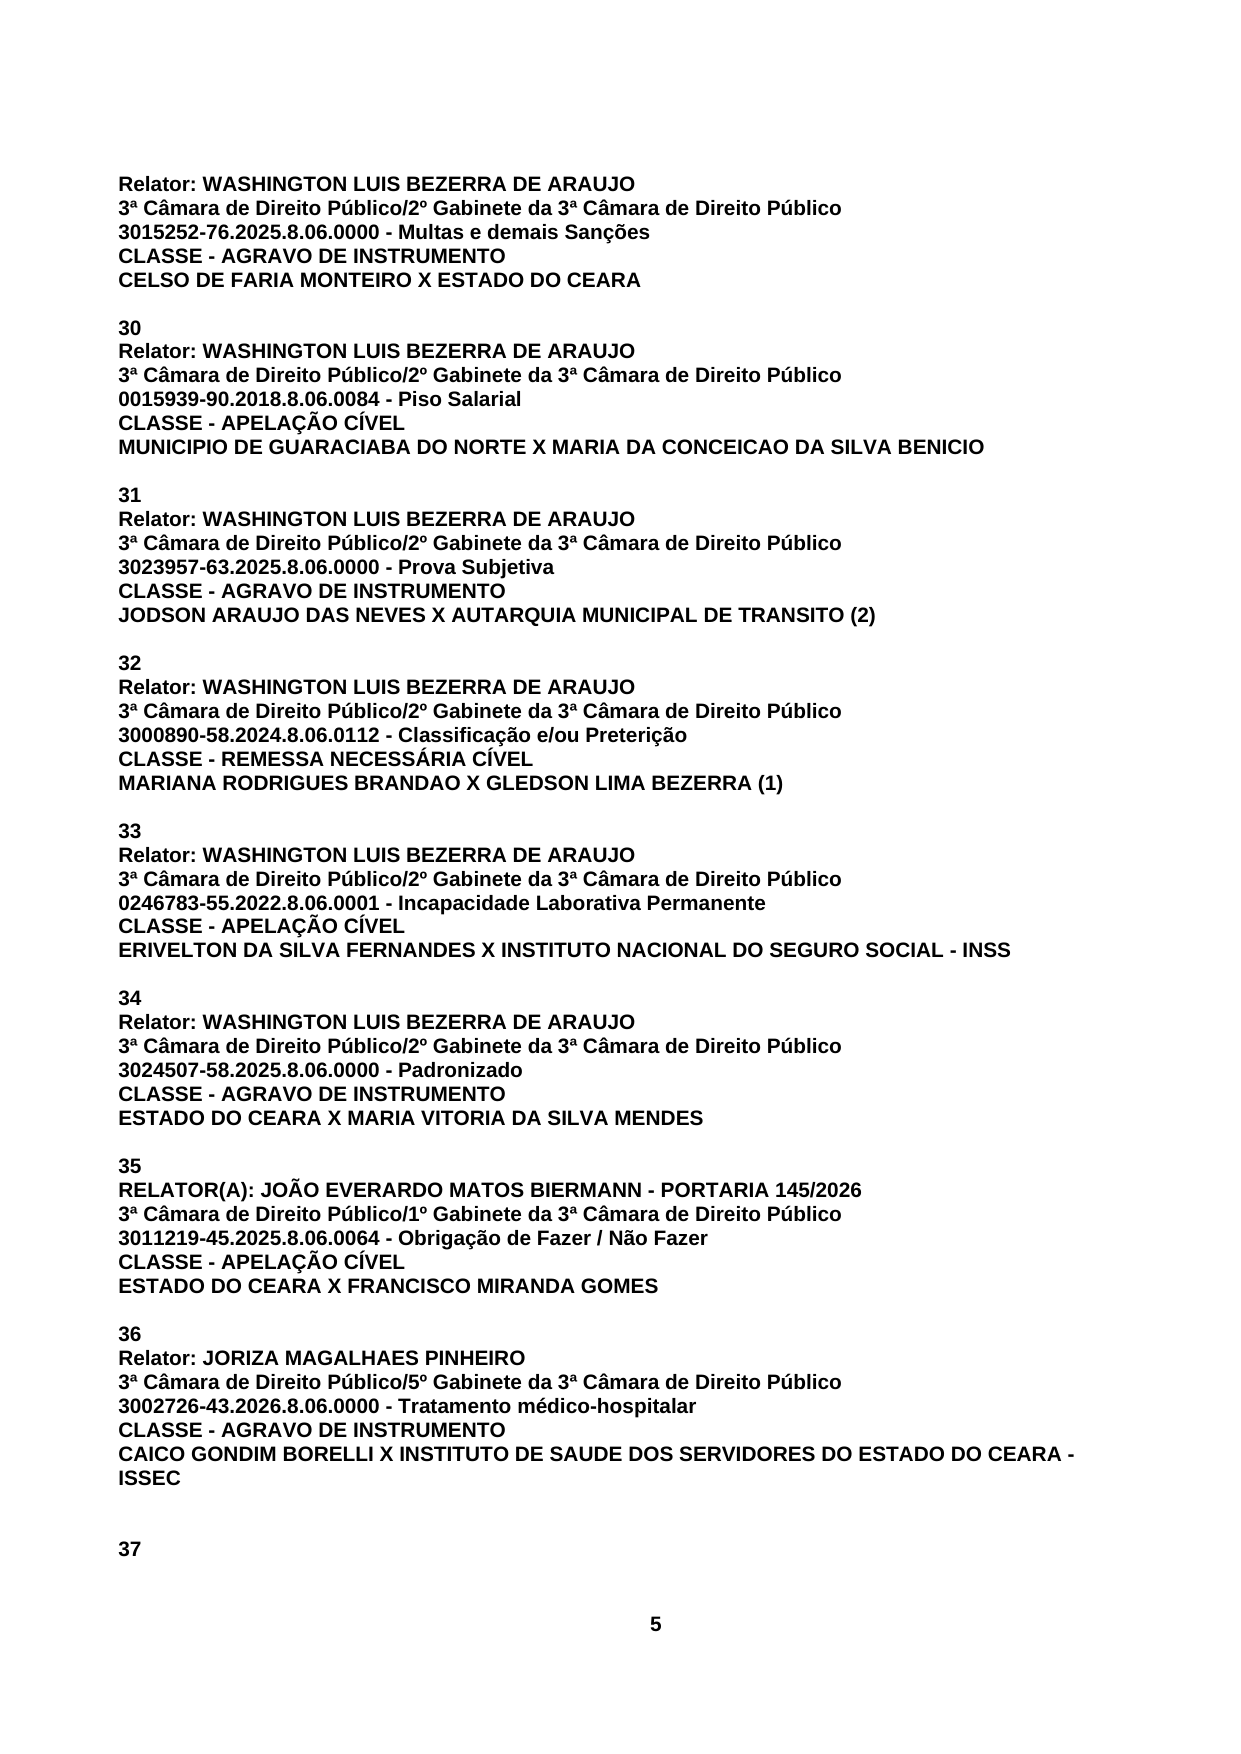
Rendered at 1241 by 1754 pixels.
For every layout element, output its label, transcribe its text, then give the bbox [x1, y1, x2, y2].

text CLASSE - APELAÇÃO CÍVEL [118, 1250, 1122, 1274]
text RELATOR(A): JOÃO EVERARDO MATOS BIERMANN - PORTARIA 145/2026 [118, 1178, 1122, 1202]
text ESTADO DO CEARA X MARIA VITORIA DA SILVA MENDES [118, 1106, 1122, 1130]
text 3023957-63.2025.8.06.0000 - Prova Subjetiva [118, 555, 1122, 579]
text 3ª Câmara de Direito Público/2º Gabinete da 3ª Câmara de Direito Público [118, 363, 1122, 387]
text 33 [118, 818, 1122, 842]
text 36 [118, 1322, 1122, 1346]
text CLASSE - AGRAVO DE INSTRUMENTO [118, 579, 1122, 603]
text 3024507-58.2025.8.06.0000 - Padronizado [118, 1058, 1122, 1082]
text 3ª Câmara de Direito Público/2º Gabinete da 3ª Câmara de Direito Público [118, 1034, 1122, 1058]
text 3000890-58.2024.8.06.0112 - Classificação e/ou Preterição [118, 723, 1122, 747]
text CLASSE - APELAÇÃO CÍVEL [118, 411, 1122, 435]
text JODSON ARAUJO DAS NEVES X AUTARQUIA MUNICIPAL DE TRANSITO (2) [118, 603, 1122, 627]
text Relator: WASHINGTON LUIS BEZERRA DE ARAUJO [118, 1010, 1122, 1034]
text Relator: WASHINGTON LUIS BEZERRA DE ARAUJO [118, 675, 1122, 699]
text Relator: WASHINGTON LUIS BEZERRA DE ARAUJO [118, 339, 1122, 363]
text 34 [118, 986, 1122, 1010]
text 3015252-76.2025.8.06.0000 - Multas e demais Sanções [118, 219, 1122, 243]
text MUNICIPIO DE GUARACIABA DO NORTE X MARIA DA CONCEICAO DA SILVA BENICIO [118, 435, 1122, 459]
text 3ª Câmara de Direito Público/2º Gabinete da 3ª Câmara de Direito Público [118, 196, 1122, 219]
text 30 [118, 315, 1122, 339]
text 32 [118, 651, 1122, 675]
text 3ª Câmara de Direito Público/1º Gabinete da 3ª Câmara de Direito Público [118, 1202, 1122, 1226]
text 3ª Câmara de Direito Público/2º Gabinete da 3ª Câmara de Direito Público [118, 699, 1122, 723]
text 0246783-55.2022.8.06.0001 - Incapacidade Laborativa Permanente [118, 890, 1122, 914]
text CLASSE - AGRAVO DE INSTRUMENTO [118, 243, 1122, 267]
text Relator: JORIZA MAGALHAES PINHEIRO [118, 1346, 1122, 1369]
text CLASSE - AGRAVO DE INSTRUMENTO [118, 1417, 1122, 1441]
text 37 [118, 1537, 1122, 1561]
text ERIVELTON DA SILVA FERNANDES X INSTITUTO NACIONAL DO SEGURO SOCIAL - INSS [118, 938, 1122, 962]
text 3ª Câmara de Direito Público/5º Gabinete da 3ª Câmara de Direito Público [118, 1369, 1122, 1393]
text 35 [118, 1154, 1122, 1178]
text 3011219-45.2025.8.06.0064 - Obrigação de Fazer / Não Fazer [118, 1226, 1122, 1250]
text 3002726-43.2026.8.06.0000 - Tratamento médico-hospitalar [118, 1393, 1122, 1417]
text MARIANA RODRIGUES BRANDAO X GLEDSON LIMA BEZERRA (1) [118, 771, 1122, 794]
text Relator: WASHINGTON LUIS BEZERRA DE ARAUJO [118, 172, 1122, 196]
text CLASSE - APELAÇÃO CÍVEL [118, 914, 1122, 938]
text Relator: WASHINGTON LUIS BEZERRA DE ARAUJO [118, 842, 1122, 866]
text CLASSE - REMESSA NECESSÁRIA CÍVEL [118, 747, 1122, 771]
text ESTADO DO CEARA X FRANCISCO MIRANDA GOMES [118, 1274, 1122, 1298]
text 3ª Câmara de Direito Público/2º Gabinete da 3ª Câmara de Direito Público [118, 866, 1122, 890]
text CELSO DE FARIA MONTEIRO X ESTADO DO CEARA [118, 267, 1122, 291]
text CAICO GONDIM BORELLI X INSTITUTO DE SAUDE DOS SERVIDORES DO ESTADO DO CEARA - ISSEC [118, 1441, 1122, 1489]
text Relator: WASHINGTON LUIS BEZERRA DE ARAUJO [118, 507, 1122, 531]
text 0015939-90.2018.8.06.0084 - Piso Salarial [118, 387, 1122, 411]
text 31 [118, 483, 1122, 507]
text CLASSE - AGRAVO DE INSTRUMENTO [118, 1082, 1122, 1106]
text 3ª Câmara de Direito Público/2º Gabinete da 3ª Câmara de Direito Público [118, 531, 1122, 555]
